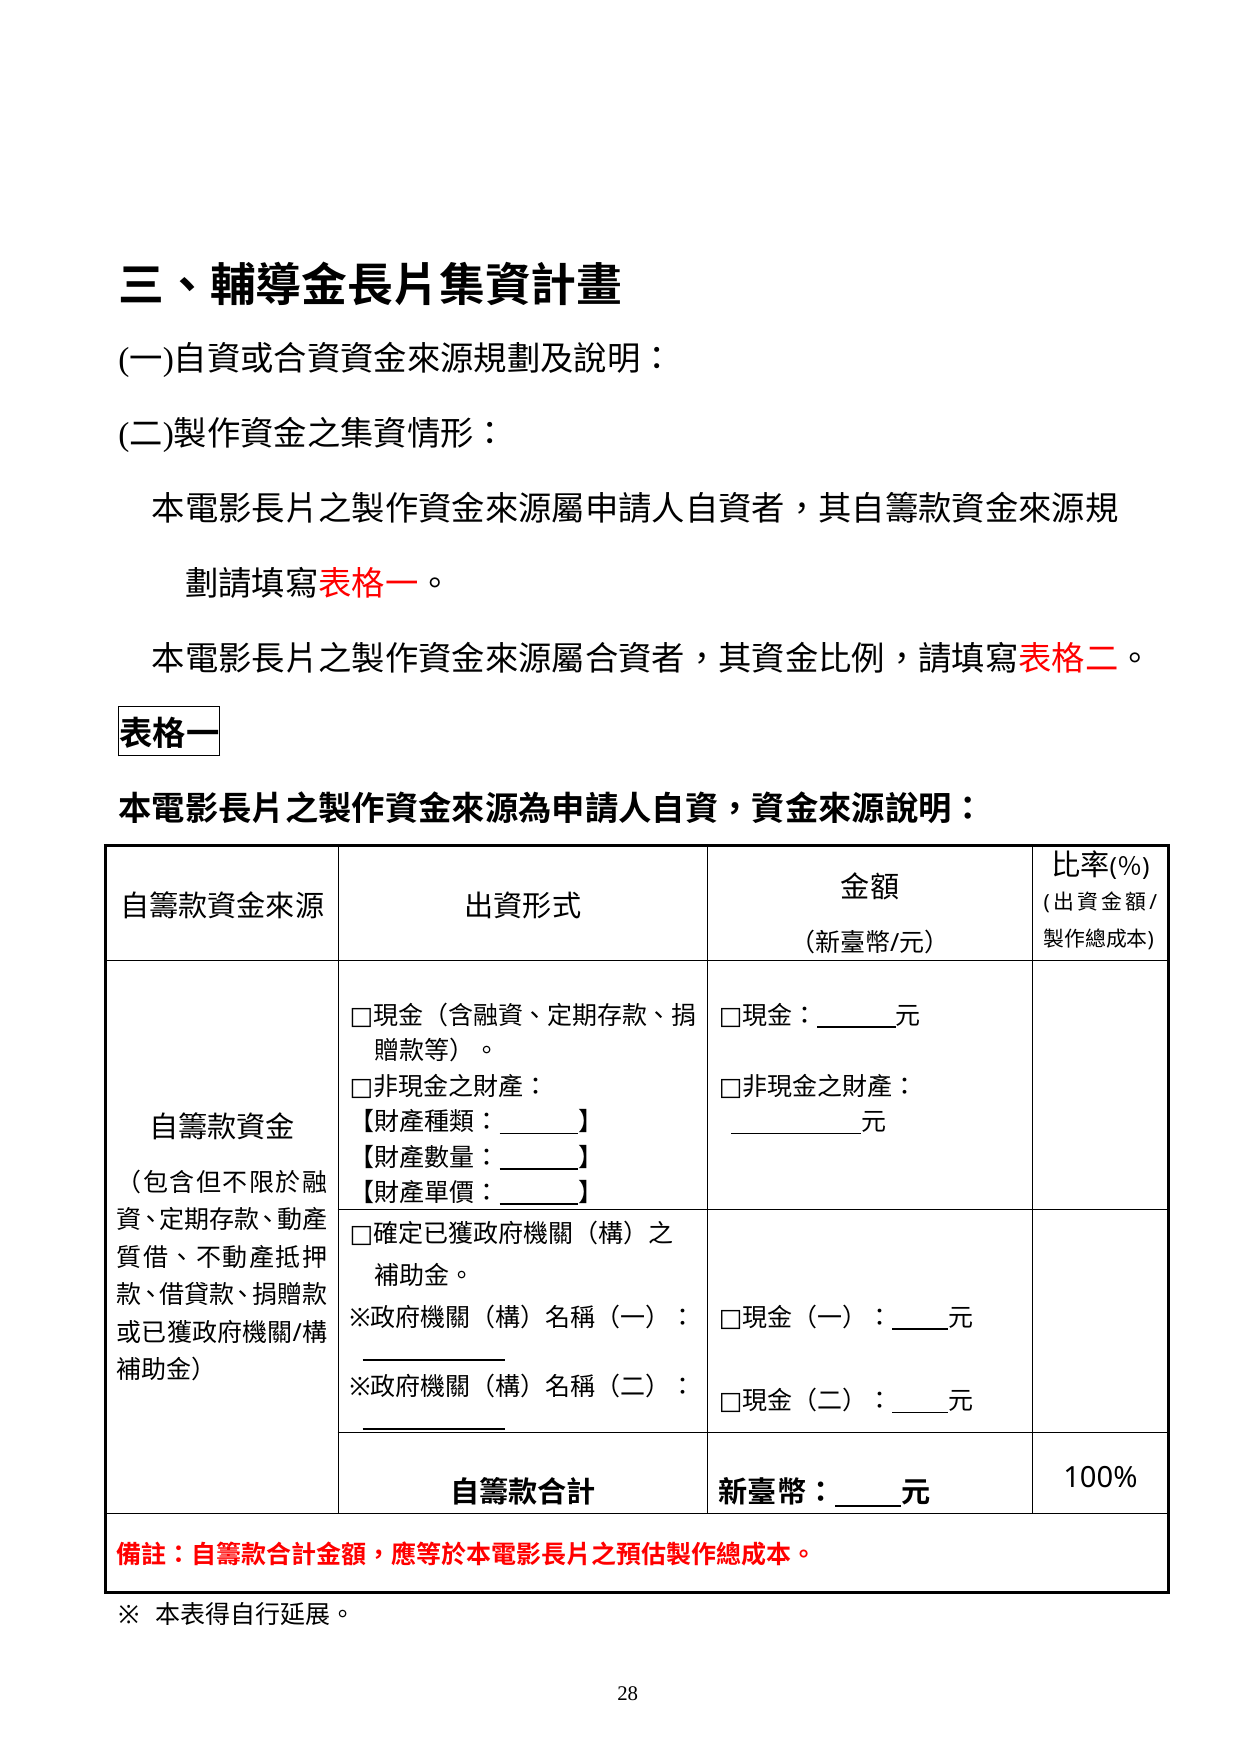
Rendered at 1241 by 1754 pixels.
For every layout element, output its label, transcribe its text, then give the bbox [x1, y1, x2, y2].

table_header 自籌款資金來源 [107, 847, 338, 959]
text (二)製作資金之集資情形： [118, 394, 1137, 469]
table_cell □現金： 元 □非現金之財產： 元 [708, 961, 1032, 1208]
text 表格一 [118, 694, 1137, 769]
table_cell [1033, 961, 1167, 1208]
table_cell 自籌款資金 （包含但不限於融資、定期存款、動產質借、不動產抵押款、借貸款、捐贈款或已獲政府機關/構補助金） [107, 961, 338, 1513]
table_cell 100% [1033, 1433, 1167, 1513]
table_cell □確定已獲政府機關（構）之補助金。 ※政府機關（構）名稱（一）： ※政府機關（構）名稱（二）： [339, 1210, 707, 1432]
text 本電影長片之製作資金來源為申請人自資，資金來源說明： [118, 769, 1137, 844]
text 本電影長片之製作資金來源屬申請人自資者，其自籌款資金來源規劃請填寫表格一。 [118, 469, 1137, 619]
table_header 金額 （新臺幣/元） [708, 847, 1032, 959]
table_header 比率(％) (出資金額/製作總成本) [1033, 847, 1167, 959]
text 三、輔導金長片集資計畫 [118, 244, 1137, 319]
text (一)自資或合資資金來源規劃及說明： [118, 319, 1137, 394]
table_cell [1033, 1210, 1167, 1432]
list 本表得自行延展。 [118, 1594, 1137, 1630]
table_cell □現金（一）： 元 □現金（二）： 元 [708, 1210, 1032, 1432]
table_cell 新臺幣： 元 [708, 1433, 1032, 1513]
table_cell 備註：自籌款合計金額，應等於本電影長片之預估製作總成本。 [107, 1514, 1167, 1591]
table_header 出資形式 [339, 847, 707, 959]
text 本電影長片之製作資金來源屬合資者，其資金比例，請填寫表格二。 [118, 619, 1137, 694]
table_cell □現金（含融資、定期存款、捐贈款等）。 □非現金之財產： 【財產種類： 】 【財產數量： 】 【財產單價： 】 [339, 961, 707, 1208]
table_cell 自籌款合計 [339, 1433, 707, 1513]
